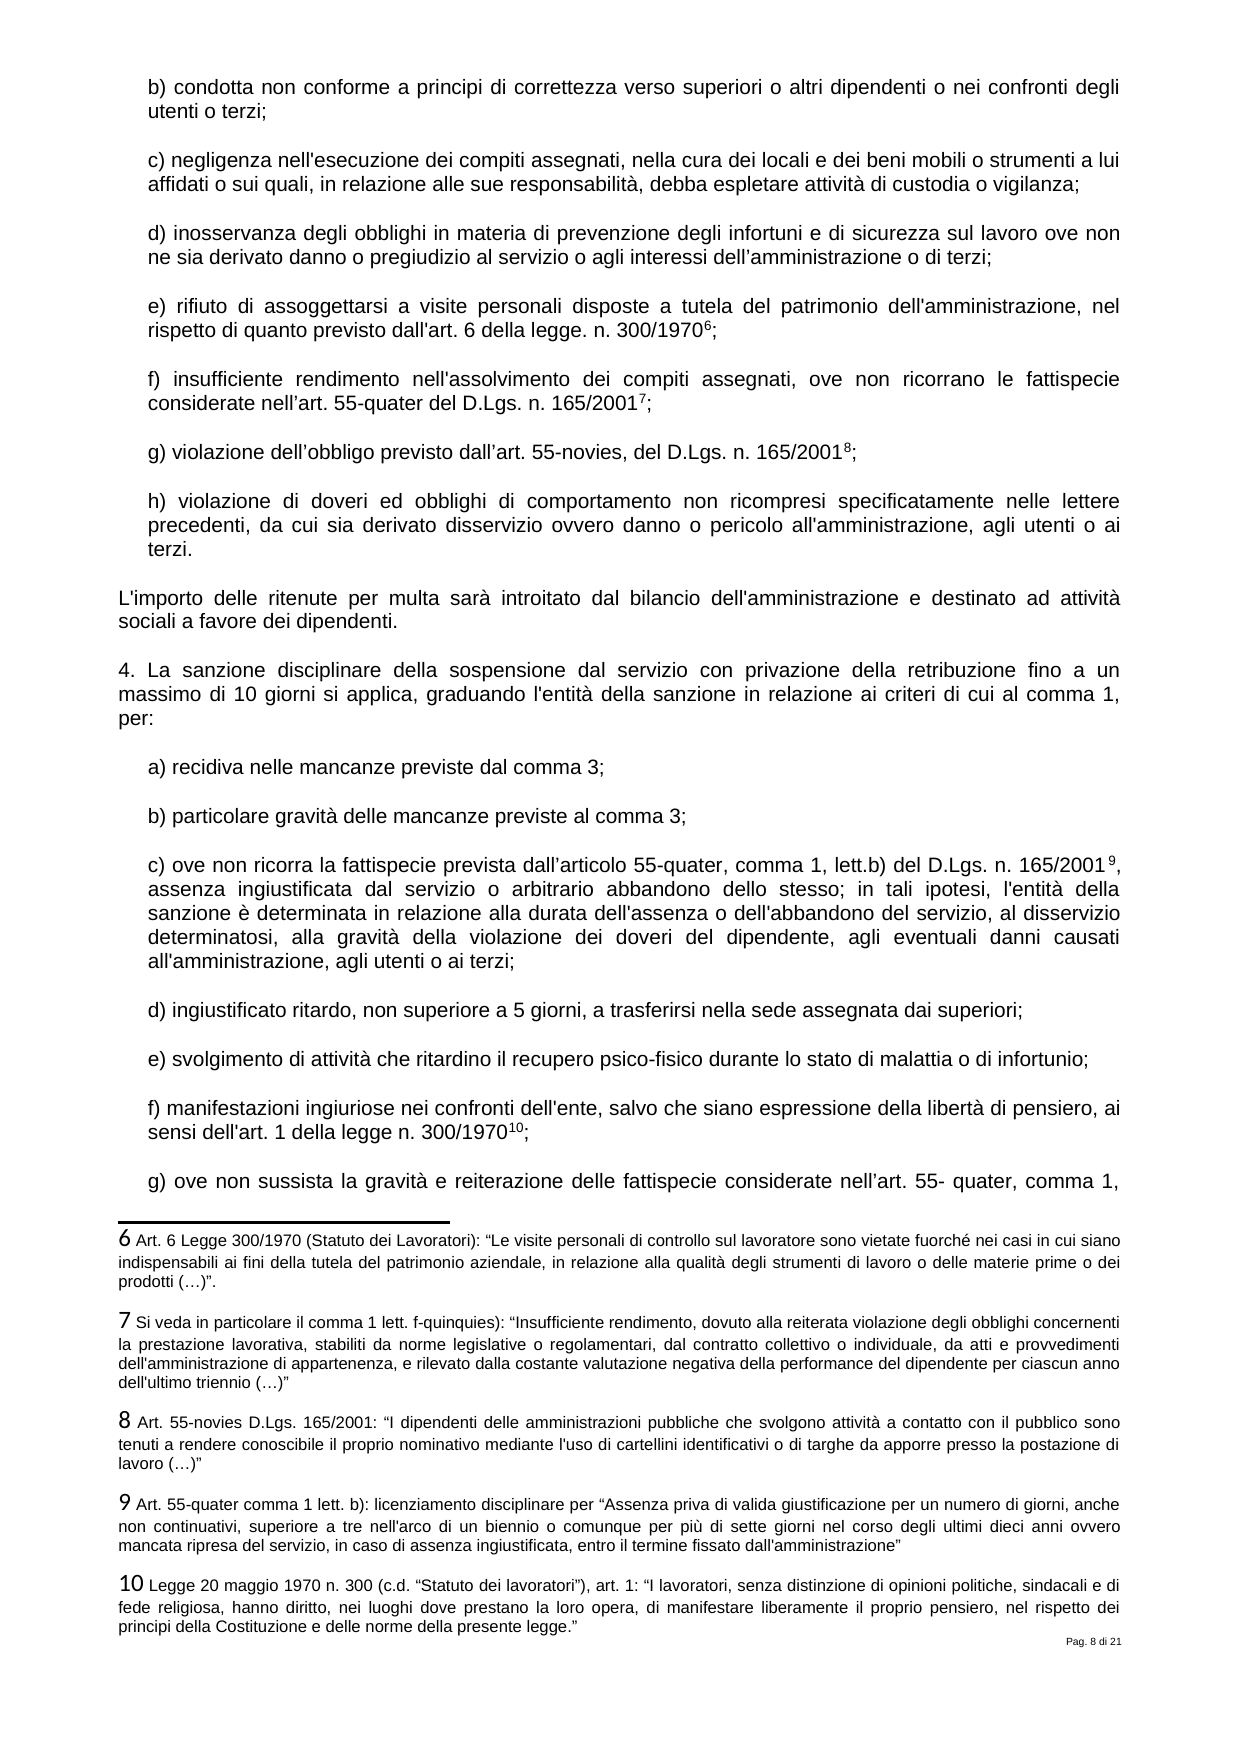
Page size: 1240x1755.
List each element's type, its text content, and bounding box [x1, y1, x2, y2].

text g) violazione dell’obbligo previsto dall’art. 55-novies, del D.Lgs. n. 165/2001; [148, 439, 1121, 463]
text f) manifestazioni ingiuriose nei confronti dell'ente, salvo che siano espressione della libertà di pensiero, ai sensi dell'art. 1 della legge n. 300/1970; [148, 1096, 1121, 1144]
text Art. 55-quater comma 1 lett. b): licenziamento disciplinare per “Assenza priva di valida giustificazione per un numero di giorni, anche non continuativi, superiore a tre nell'arco di un biennio o comunque per più di sette giorni nel corso degli ultimi dieci anni ovvero mancata ripresa del servizio, in caso di assenza ingiustificata, entro il termine fissato dall'amministrazione” [118, 1486, 1121, 1555]
text d) inosservanza degli obblighi in materia di prevenzione degli infortuni e di sicurezza sul lavoro ove non ne sia derivato danno o pregiudizio al servizio o agli interessi dell’amministrazione o di terzi; [148, 221, 1121, 269]
text L'importo delle ritenute per multa sarà introitato dal bilancio dell'amministrazione e destinato ad attività sociali a favore dei dipendenti. [118, 585, 1121, 633]
text c) negligenza nell'esecuzione dei compiti assegnati, nella cura dei locali e dei beni mobili o strumenti a lui affidati o sui quali, in relazione alle sue responsabilità, debba espletare attività di custodia o vigilanza; [148, 148, 1121, 196]
text c) ove non ricorra la fattispecie prevista dall’articolo 55-quater, comma 1, lett.b) del D.Lgs. n. 165/2001, assenza ingiustificata dal servizio o arbitrario abbandono dello stesso; in tali ipotesi, l'entità della sanzione è determinata in relazione alla durata dell'assenza o dell'abbandono del servizio, al disservizio determinatosi, alla gravità della violazione dei doveri del dipendente, agli eventuali danni causati all'amministrazione, agli utenti o ai terzi; [148, 853, 1121, 973]
text h) violazione di doveri ed obblighi di comportamento non ricompresi specificatamente nelle lettere precedenti, da cui sia derivato disservizio ovvero danno o pericolo all'amministrazione, agli utenti o ai terzi. [148, 488, 1121, 560]
text Legge 20 maggio 1970 n. 300 (c.d. “Statuto dei lavoratori”), art. 1: “I lavoratori, senza distinzione di opinioni politiche, sindacali e di fede religiosa, hanno diritto, nei luoghi dove prestano la loro opera, di manifestare liberamente il proprio pensiero, nel rispetto dei principi della Costituzione e delle norme della presente legge.” [118, 1567, 1121, 1636]
text e) svolgimento di attività che ritardino il recupero psico-fisico durante lo stato di malattia o di infortunio; [148, 1047, 1121, 1071]
text g) ove non sussista la gravità e reiterazione delle fattispecie considerate nell’art. 55- quater, comma 1, [148, 1169, 1121, 1193]
text 4. La sanzione disciplinare della sospensione dal servizio con privazione della retribuzione fino a un massimo di 10 giorni si applica, graduando l'entità della sanzione in relazione ai criteri di cui al comma 1, per: [118, 658, 1121, 730]
text Art. 6 Legge 300/1970 (Statuto dei Lavoratori): “Le visite personali di controllo sul lavoratore sono vietate fuorché nei casi in cui siano indispensabili ai fini della tutela del patrimonio aziendale, in relazione alla qualità degli strumenti di lavoro o delle materie prime o dei prodotti (…)”. [118, 1223, 1121, 1291]
text b) particolare gravità delle mancanze previste al comma 3; [148, 804, 1121, 828]
text Art. 55-novies D.Lgs. 165/2001: “I dipendenti delle amministrazioni pubbliche che svolgono attività a contatto con il pubblico sono tenuti a rendere conoscibile il proprio nominativo mediante l'uso di cartellini identificativi o di targhe da apporre presso la postazione di lavoro (…)” [118, 1404, 1121, 1473]
text e) rifiuto di assoggettarsi a visite personali disposte a tutela del patrimonio dell'amministrazione, nel rispetto di quanto previsto dall'art. 6 della legge. n. 300/1970; [148, 294, 1121, 342]
text d) ingiustificato ritardo, non superiore a 5 giorni, a trasferirsi nella sede assegnata dai superiori; [148, 998, 1121, 1022]
text f) insufficiente rendimento nell'assolvimento dei compiti assegnati, ove non ricorrano le fattispecie considerate nell’art. 55-quater del D.Lgs. n. 165/2001; [148, 367, 1121, 414]
text a) recidiva nelle mancanze previste dal comma 3; [148, 755, 1121, 779]
text b) condotta non conforme a principi di correttezza verso superiori o altri dipendenti o nei confronti degli utenti o terzi; [148, 75, 1121, 123]
text Si veda in particolare il comma 1 lett. f-quinquies): “Insufficiente rendimento, dovuto alla reiterata violazione degli obblighi concernenti la prestazione lavorativa, stabiliti da norme legislative o regolamentari, dal contratto collettivo o individuale, da atti e provvedimenti dell'amministrazione di appartenenza, e rilevato dalla costante valutazione negativa della performance del dipendente per ciascun anno dell'ultimo triennio (…)” [118, 1304, 1121, 1392]
